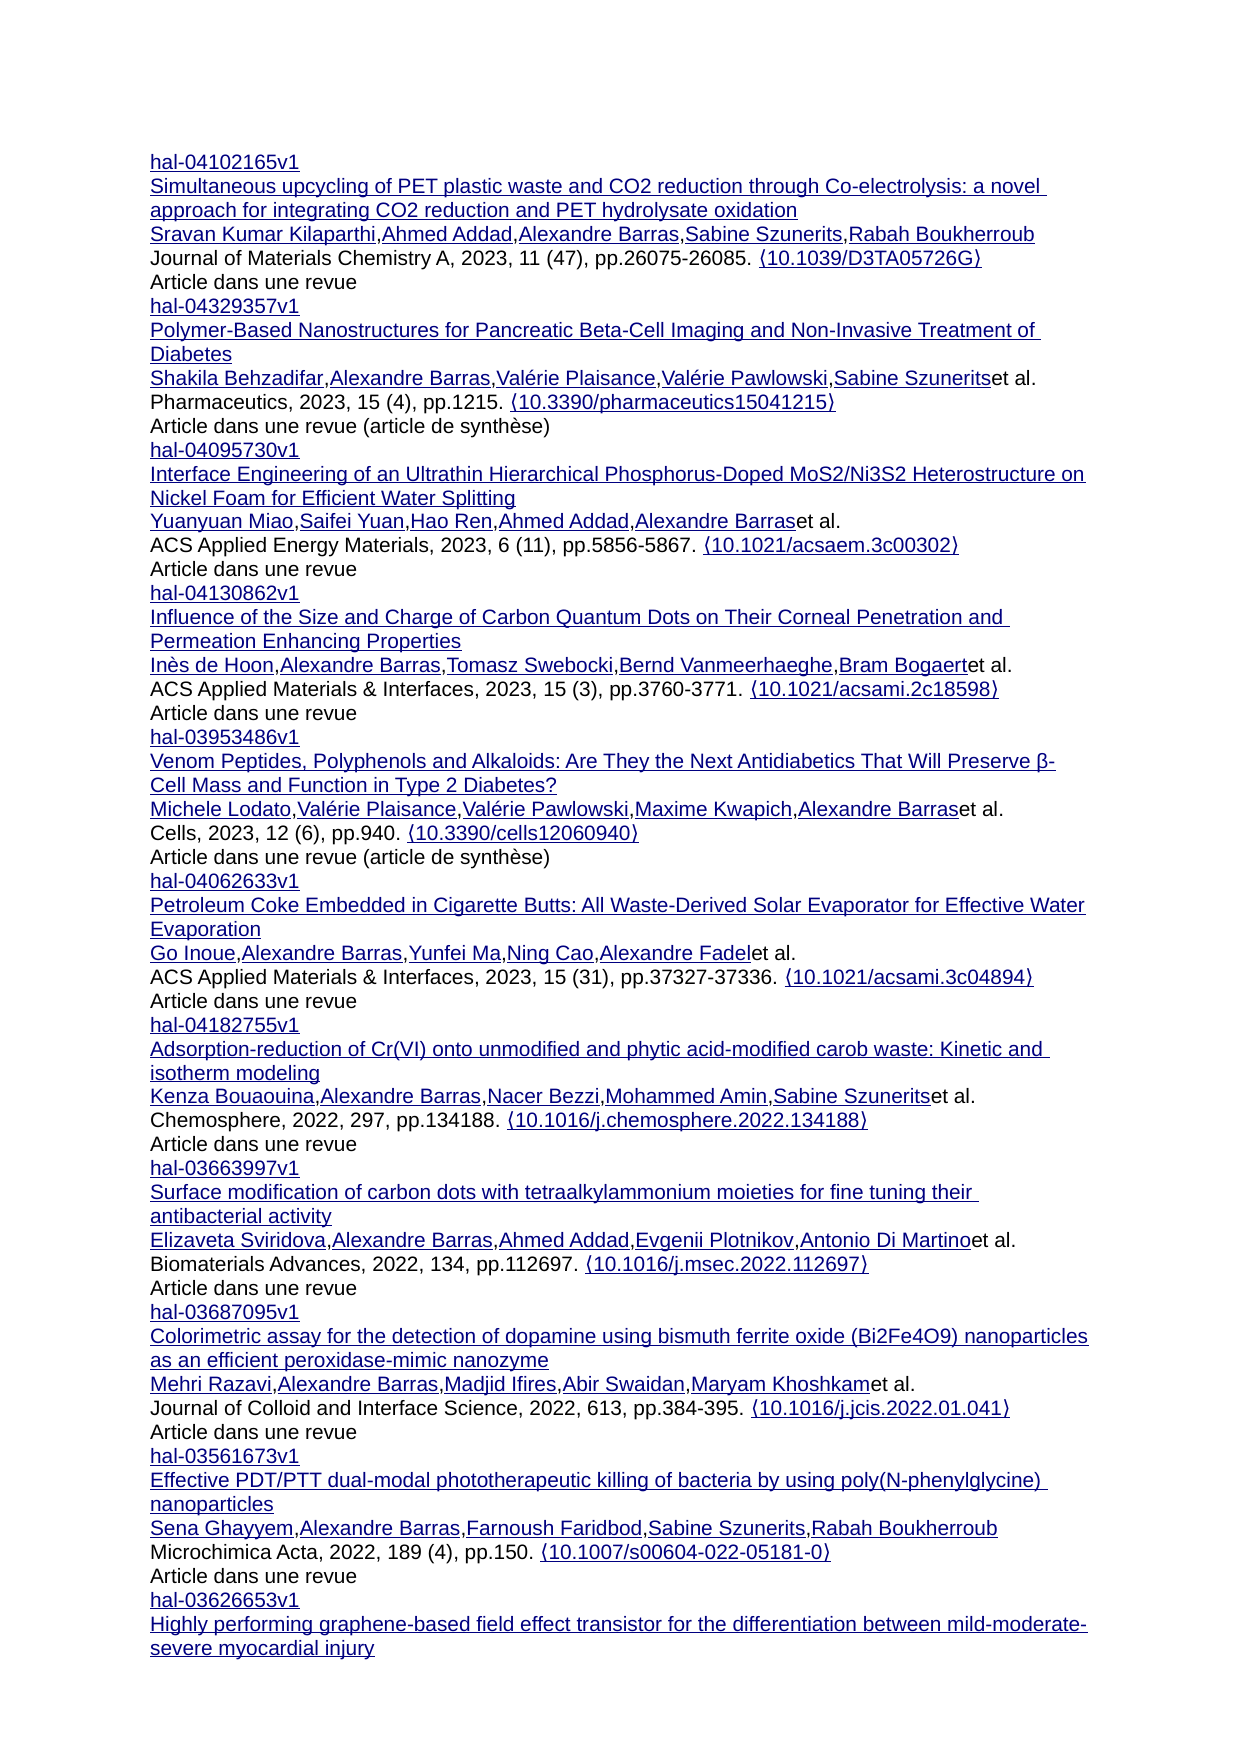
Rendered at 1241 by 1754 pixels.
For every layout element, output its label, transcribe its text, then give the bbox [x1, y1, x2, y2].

table_cell Influence of the Size and Charge of Carbon Quantum Dots on Their Corneal Penetration and Permeation Enhancing Properties Inès de Hoon,Alexandre Barras,Tomasz Swebocki,Bernd Vanmeerhaeghe,Bram Bogaertet al. ACS Applied Materials & Interfaces, 2023, 15 (3), pp.3760-3771. ⟨10.1021/acsami.2c18598⟩ Article dans une revue hal-03953486v1 [150, 605, 1090, 749]
table_cell Petroleum Coke Embedded in Cigarette Butts: All Waste-Derived Solar Evaporator for Effective Water Evaporation Go Inoue,Alexandre Barras,Yunfei Ma,Ning Cao,Alexandre Fadelet al. ACS Applied Materials & Interfaces, 2023, 15 (31), pp.37327-37336. ⟨10.1021/acsami.3c04894⟩ Article dans une revue hal-04182755v1 [150, 893, 1090, 1036]
table_cell Polymer-Based Nanostructures for Pancreatic Beta-Cell Imaging and Non-Invasive Treatment of Diabetes Shakila Behzadifar,Alexandre Barras,Valérie Plaisance,Valérie Pawlowski,Sabine Szuneritset al. Pharmaceutics, 2023, 15 (4), pp.1215. ⟨10.3390/pharmaceutics15041215⟩ Article dans une revue (article de synthèse) hal-04095730v1 [150, 318, 1090, 461]
table_cell Colorimetric assay for the detection of dopamine using bismuth ferrite oxide (Bi2Fe4O9) nanoparticles as an efficient peroxidase-mimic nanozyme Mehri Razavi,Alexandre Barras,Madjid Ifires,Abir Swaidan,Maryam Khoshkamet al. Journal of Colloid and Interface Science, 2022, 613, pp.384-395. ⟨10.1016/j.jcis.2022.01.041⟩ Article dans une revue hal-03561673v1 [150, 1324, 1090, 1468]
table_cell Highly performing graphene-based field effect transistor for the differentiation between mild-moderate-severe myocardial injury [150, 1611, 1090, 1659]
table_cell Venom Peptides, Polyphenols and Alkaloids: Are They the Next Antidiabetics That Will Preserve β-Cell Mass and Function in Type 2 Diabetes? Michele Lodato,Valérie Plaisance,Valérie Pawlowski,Maxime Kwapich,Alexandre Barraset al. Cells, 2023, 12 (6), pp.940. ⟨10.3390/cells12060940⟩ Article dans une revue (article de synthèse) hal-04062633v1 [150, 749, 1090, 893]
table_cell Surface modification of carbon dots with tetraalkylammonium moieties for fine tuning their antibacterial activity Elizaveta Sviridova,Alexandre Barras,Ahmed Addad,Evgenii Plotnikov,Antonio Di Martinoet al. Biomaterials Advances, 2022, 134, pp.112697. ⟨10.1016/j.msec.2022.112697⟩ Article dans une revue hal-03687095v1 [150, 1180, 1090, 1324]
table_cell Adsorption-reduction of Cr(VI) onto unmodified and phytic acid-modified carob waste: Kinetic and isotherm modeling Kenza Bouaouina,Alexandre Barras,Nacer Bezzi,Mohammed Amin,Sabine Szuneritset al. Chemosphere, 2022, 297, pp.134188. ⟨10.1016/j.chemosphere.2022.134188⟩ Article dans une revue hal-03663997v1 [150, 1036, 1090, 1180]
table_cell Simultaneous upcycling of PET plastic waste and CO2 reduction through Co-electrolysis: a novel approach for integrating CO2 reduction and PET hydrolysate oxidation Sravan Kumar Kilaparthi,Ahmed Addad,Alexandre Barras,Sabine Szunerits,Rabah Boukherroub Journal of Materials Chemistry A, 2023, 11 (47), pp.26075-26085. ⟨10.1039/D3TA05726G⟩ Article dans une revue hal-04329357v1 [150, 174, 1090, 318]
table_cell hal-04102165v1 [150, 150, 1090, 174]
table_cell Interface Engineering of an Ultrathin Hierarchical Phosphorus-Doped MoS2/Ni3S2 Heterostructure on Nickel Foam for Efficient Water Splitting Yuanyuan Miao,Saifei Yuan,Hao Ren,Ahmed Addad,Alexandre Barraset al. ACS Applied Energy Materials, 2023, 6 (11), pp.5856-5867. ⟨10.1021/acsaem.3c00302⟩ Article dans une revue hal-04130862v1 [150, 461, 1090, 605]
table_cell Effective PDT/PTT dual-modal phototherapeutic killing of bacteria by using poly(N-phenylglycine) nanoparticles Sena Ghayyem,Alexandre Barras,Farnoush Faridbod,Sabine Szunerits,Rabah Boukherroub Microchimica Acta, 2022, 189 (4), pp.150. ⟨10.1007/s00604-022-05181-0⟩ Article dans une revue hal-03626653v1 [150, 1468, 1090, 1611]
